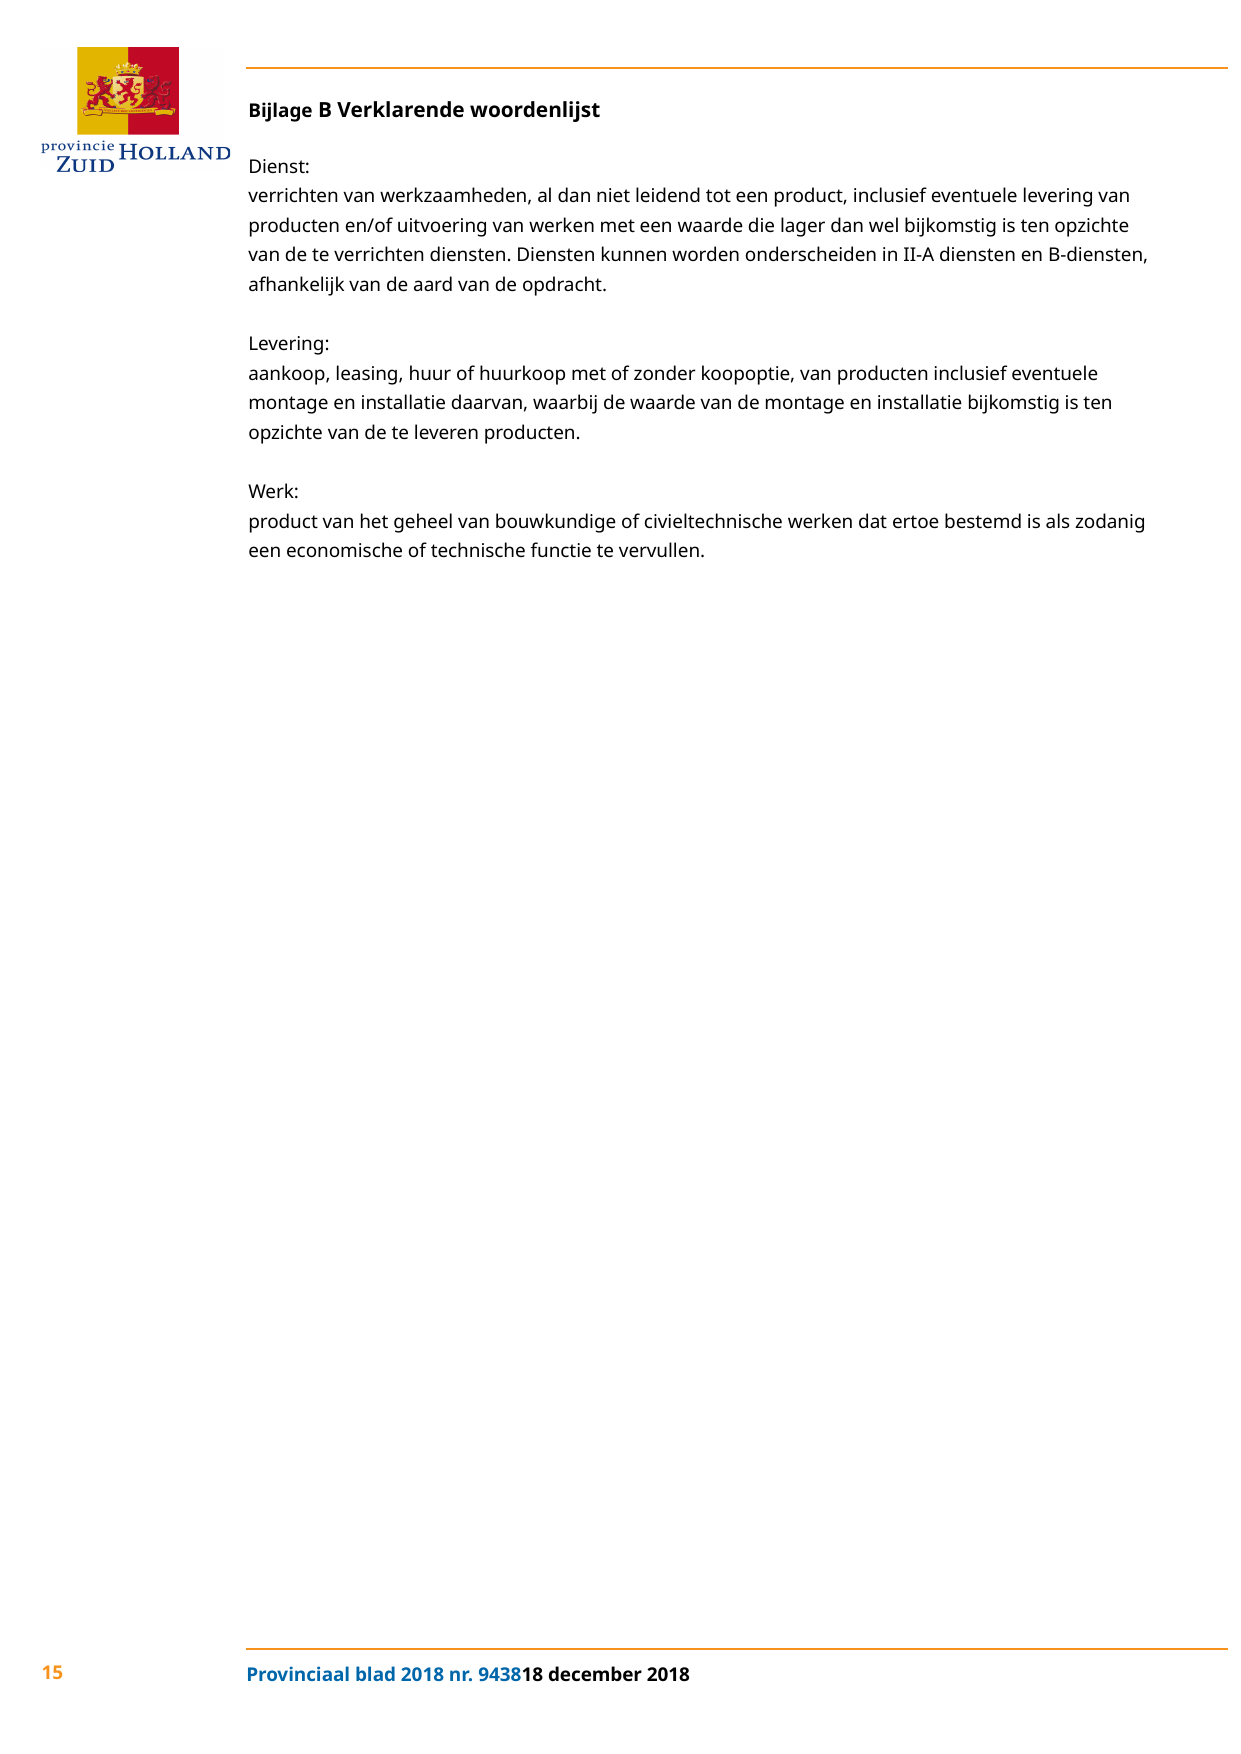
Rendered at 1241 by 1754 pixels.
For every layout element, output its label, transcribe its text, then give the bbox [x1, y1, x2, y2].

picture [41, 47, 231, 172]
text Bijlage B Verklarende woordenlijst [248, 95, 1152, 123]
text verrichten van werkzaamheden, al dan niet leidend tot een product, inclusief eventuele levering van producten en/of uitvoering van werken met een waarde die lager dan wel bijkomstig is ten opzichte van de te verrichten diensten. Diensten kunnen worden onderscheiden in II-A diensten en B-diensten, afhankelijk van de aard van de opdracht. [248, 182, 1152, 297]
text aankoop, leasing, huur of huurkoop met of zonder koopoptie, van producten inclusief eventuele montage en installatie daarvan, waarbij de waarde van de montage en installatie bijkomstig is ten opzichte van de te leveren producten. [248, 360, 1152, 445]
text Dienst: [248, 153, 1152, 179]
text Levering: [248, 330, 1152, 356]
text product van het geheel van bouwkundige of civieltechnische werken dat ertoe bestemd is als zodanig een economische of technische functie te vervullen. [248, 508, 1152, 563]
text Werk: [248, 478, 1152, 504]
